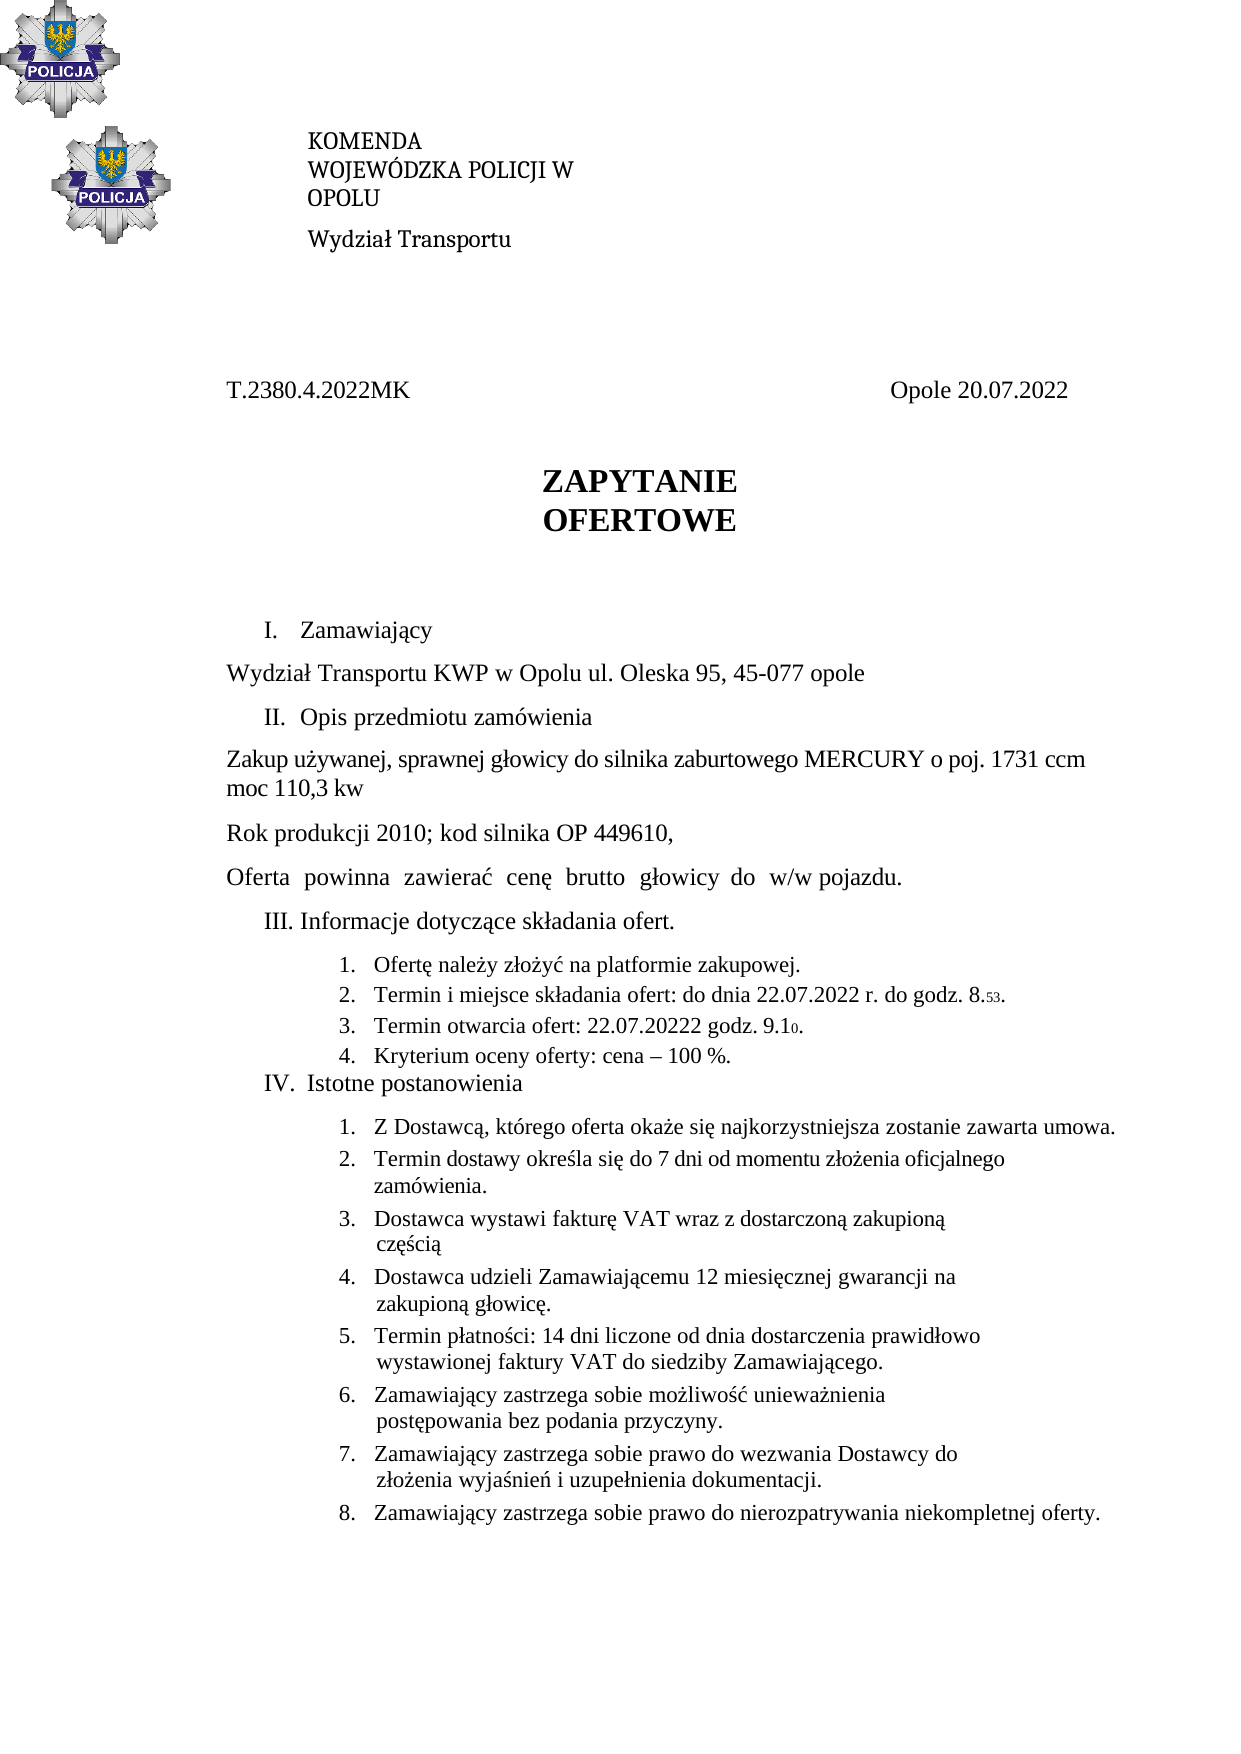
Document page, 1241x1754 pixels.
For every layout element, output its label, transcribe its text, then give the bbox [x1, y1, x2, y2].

list Zamawiający zastrzega sobie prawo do wezwania Dostawcy do złożenia wyjaśnień i uzupełnienia dokumentacji. [339, 1440, 1033, 1492]
list Termin płatności: 14 dni liczone od dnia dostarczenia prawidłowo wystawionej faktury VAT do siedziby Zamawiającego. [339, 1322, 985, 1374]
picture [0, 0, 120, 118]
list Zamawiający zastrzega sobie możliwość unieważnienia postępowania bez podania przyczyny. [339, 1381, 1016, 1433]
list Z Dostawcą, którego oferta okaże się najkorzystniejsza zostanie zawarta umowa. [339, 1113, 1122, 1139]
list Zamawiający [264, 615, 1122, 644]
text Rok produkcji 2010; kod silnika OP 449610, [226, 818, 1122, 846]
text Wydział Transportu KWP w Opolu ul. Oleska 95, 45-077 opole [226, 658, 1122, 687]
list Opis przedmiotu zamówienia [264, 702, 1122, 731]
text Zakup używanej, sprawnej głowicy do silnika zaburtowego MERCURY o poj. 1731 ccm moc 110,3 kw [226, 744, 1122, 802]
list Termin otwarcia ofert: 22.07.20222 godz. 9.10. [339, 1012, 1122, 1038]
text T.2380.4.2022MK Opole 20.07.2022 [226, 376, 1122, 404]
list Istotne postanowienia [264, 1068, 1122, 1097]
picture [51, 126, 171, 244]
title ZAPYTANIE OFERTOWE [510, 461, 770, 538]
text Oferta powinna zawierać cenę brutto głowicy do w/w pojazdu. [226, 862, 1122, 891]
list Ofertę należy złożyć na platformie zakupowej. [339, 951, 1122, 977]
list Termin dostawy określa się do 7 dni od momentu złożenia oficjalnego zamówienia. [339, 1145, 1122, 1198]
list Kryterium oceny oferty: cena – 100 %. [339, 1042, 1122, 1068]
list Dostawca udzieli Zamawiającemu 12 miesięcznej gwarancji na zakupioną głowicę. [339, 1263, 983, 1316]
list Dostawca wystawi fakturę VAT wraz z dostarczoną zakupioną częścią [339, 1205, 993, 1257]
text KOMENDA WOJEWÓDZKA POLICJI W OPOLU [307, 127, 579, 213]
list Termin i miejsce składania ofert: do dnia 22.07.2022 r. do godz. 8.53. [339, 981, 1122, 1008]
text Wydział Transportu [307, 225, 1122, 254]
list Zamawiający zastrzega sobie prawo do nierozpatrywania niekompletnej oferty. [339, 1499, 1122, 1525]
list Informacje dotyczące składania ofert. [264, 906, 1122, 935]
